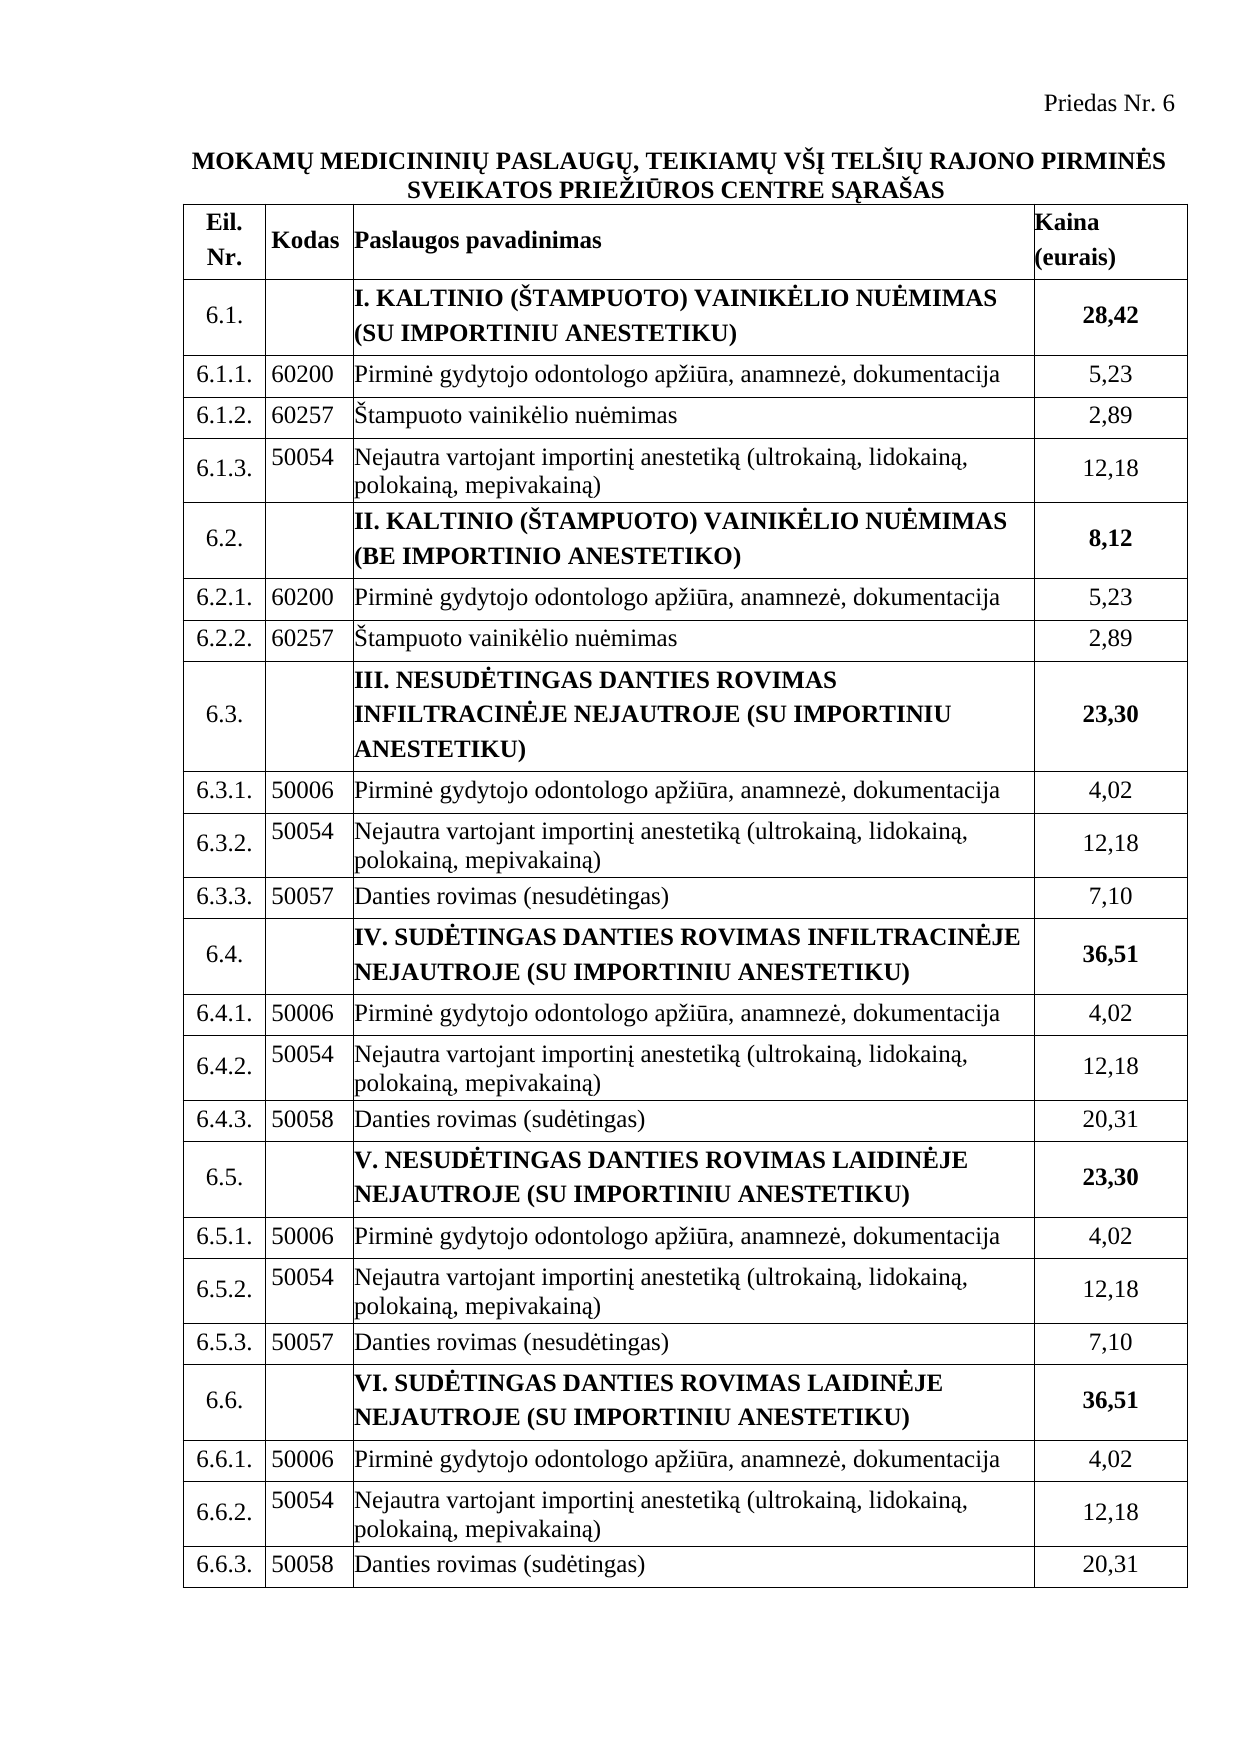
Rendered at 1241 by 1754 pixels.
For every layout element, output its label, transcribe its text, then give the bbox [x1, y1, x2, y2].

table_cell [266, 503, 353, 578]
table_cell 12,18 [1035, 814, 1187, 877]
table_cell [266, 1365, 353, 1440]
table_cell Danties rovimas (nesudėtingas) [354, 1324, 1034, 1364]
table_cell 4,02 [1035, 995, 1187, 1035]
table_cell 4,02 [1035, 772, 1187, 812]
table_cell 50058 [266, 1547, 353, 1587]
table_cell Štampuoto vainikėlio nuėmimas [354, 621, 1034, 661]
table_cell 6.4.1. [184, 995, 265, 1035]
table_cell 50054 [266, 439, 353, 502]
table_cell [266, 1142, 353, 1217]
table_cell 50058 [266, 1101, 353, 1141]
table_cell 5,23 [1035, 356, 1187, 397]
table_cell 50006 [266, 1218, 353, 1258]
table_cell 50054 [266, 1036, 353, 1100]
table_cell 36,51 [1035, 919, 1187, 994]
table_cell Pirminė gydytojo odontologo apžiūra, anamnezė, dokumentacija [354, 1441, 1034, 1481]
table_cell Nejautra vartojant importinį anestetiką (ultrokainą, lidokainą, polokainą, mepivakainą) [354, 1259, 1034, 1323]
table_cell 23,30 [1035, 1142, 1187, 1217]
table_cell 6.2.2. [184, 621, 265, 661]
table_cell II. KALTINIO (ŠTAMPUOTO) VAINIKĖLIO NUĖMIMAS (BE IMPORTINIO ANESTETIKO) [354, 503, 1034, 578]
table_cell 6.3.3. [184, 878, 265, 918]
table_cell Nejautra vartojant importinį anestetiką (ultrokainą, lidokainą, polokainą, mepivakainą) [354, 814, 1034, 877]
table_header Kodas [266, 205, 353, 279]
table_cell Pirminė gydytojo odontologo apžiūra, anamnezė, dokumentacija [354, 995, 1034, 1035]
table_cell Nejautra vartojant importinį anestetiką (ultrokainą, lidokainą, polokainą, mepivakainą) [354, 1482, 1034, 1546]
table_cell 7,10 [1035, 878, 1187, 918]
table_cell Pirminė gydytojo odontologo apžiūra, anamnezė, dokumentacija [354, 579, 1034, 619]
table_cell 36,51 [1035, 1365, 1187, 1440]
table_cell 6.1.1. [184, 356, 265, 397]
table_cell 12,18 [1035, 1036, 1187, 1100]
table_cell 6.1.2. [184, 398, 265, 438]
table_cell Danties rovimas (sudėtingas) [354, 1101, 1034, 1141]
table_cell 6.4.3. [184, 1101, 265, 1141]
table_header Kaina (eurais) [1035, 205, 1187, 279]
table_header Paslaugos pavadinimas [354, 205, 1034, 279]
table_cell 50054 [266, 1259, 353, 1323]
table_cell 6.6. [184, 1365, 265, 1440]
table_cell 20,31 [1035, 1547, 1187, 1587]
table_cell 60257 [266, 621, 353, 661]
table_cell Danties rovimas (nesudėtingas) [354, 878, 1034, 918]
table_cell 28,42 [1035, 280, 1187, 355]
table_cell 6.2. [184, 503, 265, 578]
table_cell 6.3.1. [184, 772, 265, 812]
table_cell [266, 919, 353, 994]
table_cell 6.5.1. [184, 1218, 265, 1258]
table_cell Štampuoto vainikėlio nuėmimas [354, 398, 1034, 438]
table_cell 6.6.2. [184, 1482, 265, 1546]
table_cell 50054 [266, 1482, 353, 1546]
table_cell 6.6.1. [184, 1441, 265, 1481]
table_cell 5,23 [1035, 579, 1187, 619]
table_cell Nejautra vartojant importinį anestetiką (ultrokainą, lidokainą, polokainą, mepivakainą) [354, 1036, 1034, 1100]
table_cell 8,12 [1035, 503, 1187, 578]
table_cell Pirminė gydytojo odontologo apžiūra, anamnezė, dokumentacija [354, 1218, 1034, 1258]
table_cell 4,02 [1035, 1218, 1187, 1258]
text Priedas Nr. 6 [842, 88, 1181, 117]
table_cell III. NESUDĖTINGAS DANTIES ROVIMAS INFILTRACINĖJE NEJAUTROJE (SU IMPORTINIU ANESTETIKU) [354, 662, 1034, 771]
table_cell IV. SUDĖTINGAS DANTIES ROVIMAS INFILTRACINĖJE NEJAUTROJE (SU IMPORTINIU ANESTETIKU) [354, 919, 1034, 994]
table_cell 12,18 [1035, 1482, 1187, 1546]
table_cell 50057 [266, 878, 353, 918]
table_cell 60257 [266, 398, 353, 438]
table_cell 60200 [266, 356, 353, 397]
table_cell 6.1. [184, 280, 265, 355]
table_cell 12,18 [1035, 439, 1187, 502]
table_cell 6.4. [184, 919, 265, 994]
table_cell 6.3.2. [184, 814, 265, 877]
text MOKAMŲ MEDICININIŲ PASLAUGŲ, TEIKIAMŲ VŠĮ TELŠIŲ RAJONO PIRMINĖS SVEIKATOS PRIEŽIŪROS CENTRE SĄRAŠAS [177, 146, 1181, 203]
table_cell 50057 [266, 1324, 353, 1364]
table_cell 23,30 [1035, 662, 1187, 771]
table_cell Danties rovimas (sudėtingas) [354, 1547, 1034, 1587]
table_header Eil. Nr. [184, 205, 265, 279]
table_cell 6.5.3. [184, 1324, 265, 1364]
table_cell [266, 662, 353, 771]
table_cell 6.5. [184, 1142, 265, 1217]
table_cell [266, 280, 353, 355]
table_cell 6.1.3. [184, 439, 265, 502]
table_cell 6.6.3. [184, 1547, 265, 1587]
table_cell 6.3. [184, 662, 265, 771]
table_cell V. NESUDĖTINGAS DANTIES ROVIMAS LAIDINĖJE NEJAUTROJE (SU IMPORTINIU ANESTETIKU) [354, 1142, 1034, 1217]
table_cell I. KALTINIO (ŠTAMPUOTO) VAINIKĖLIO NUĖMIMAS (SU IMPORTINIU ANESTETIKU) [354, 280, 1034, 355]
table_cell Nejautra vartojant importinį anestetiką (ultrokainą, lidokainą, polokainą, mepivakainą) [354, 439, 1034, 502]
table_cell Pirminė gydytojo odontologo apžiūra, anamnezė, dokumentacija [354, 772, 1034, 812]
table_cell 2,89 [1035, 398, 1187, 438]
table_cell 12,18 [1035, 1259, 1187, 1323]
table_cell 6.2.1. [184, 579, 265, 619]
table_cell 6.4.2. [184, 1036, 265, 1100]
table_cell 2,89 [1035, 621, 1187, 661]
table_cell 20,31 [1035, 1101, 1187, 1141]
table_cell Pirminė gydytojo odontologo apžiūra, anamnezė, dokumentacija [354, 356, 1034, 397]
table_cell 7,10 [1035, 1324, 1187, 1364]
table_cell VI. SUDĖTINGAS DANTIES ROVIMAS LAIDINĖJE NEJAUTROJE (SU IMPORTINIU ANESTETIKU) [354, 1365, 1034, 1440]
table_cell 50006 [266, 1441, 353, 1481]
table_cell 6.5.2. [184, 1259, 265, 1323]
table_cell 50006 [266, 772, 353, 812]
table_cell 60200 [266, 579, 353, 619]
table_cell 4,02 [1035, 1441, 1187, 1481]
table_cell 50054 [266, 814, 353, 877]
table_cell 50006 [266, 995, 353, 1035]
